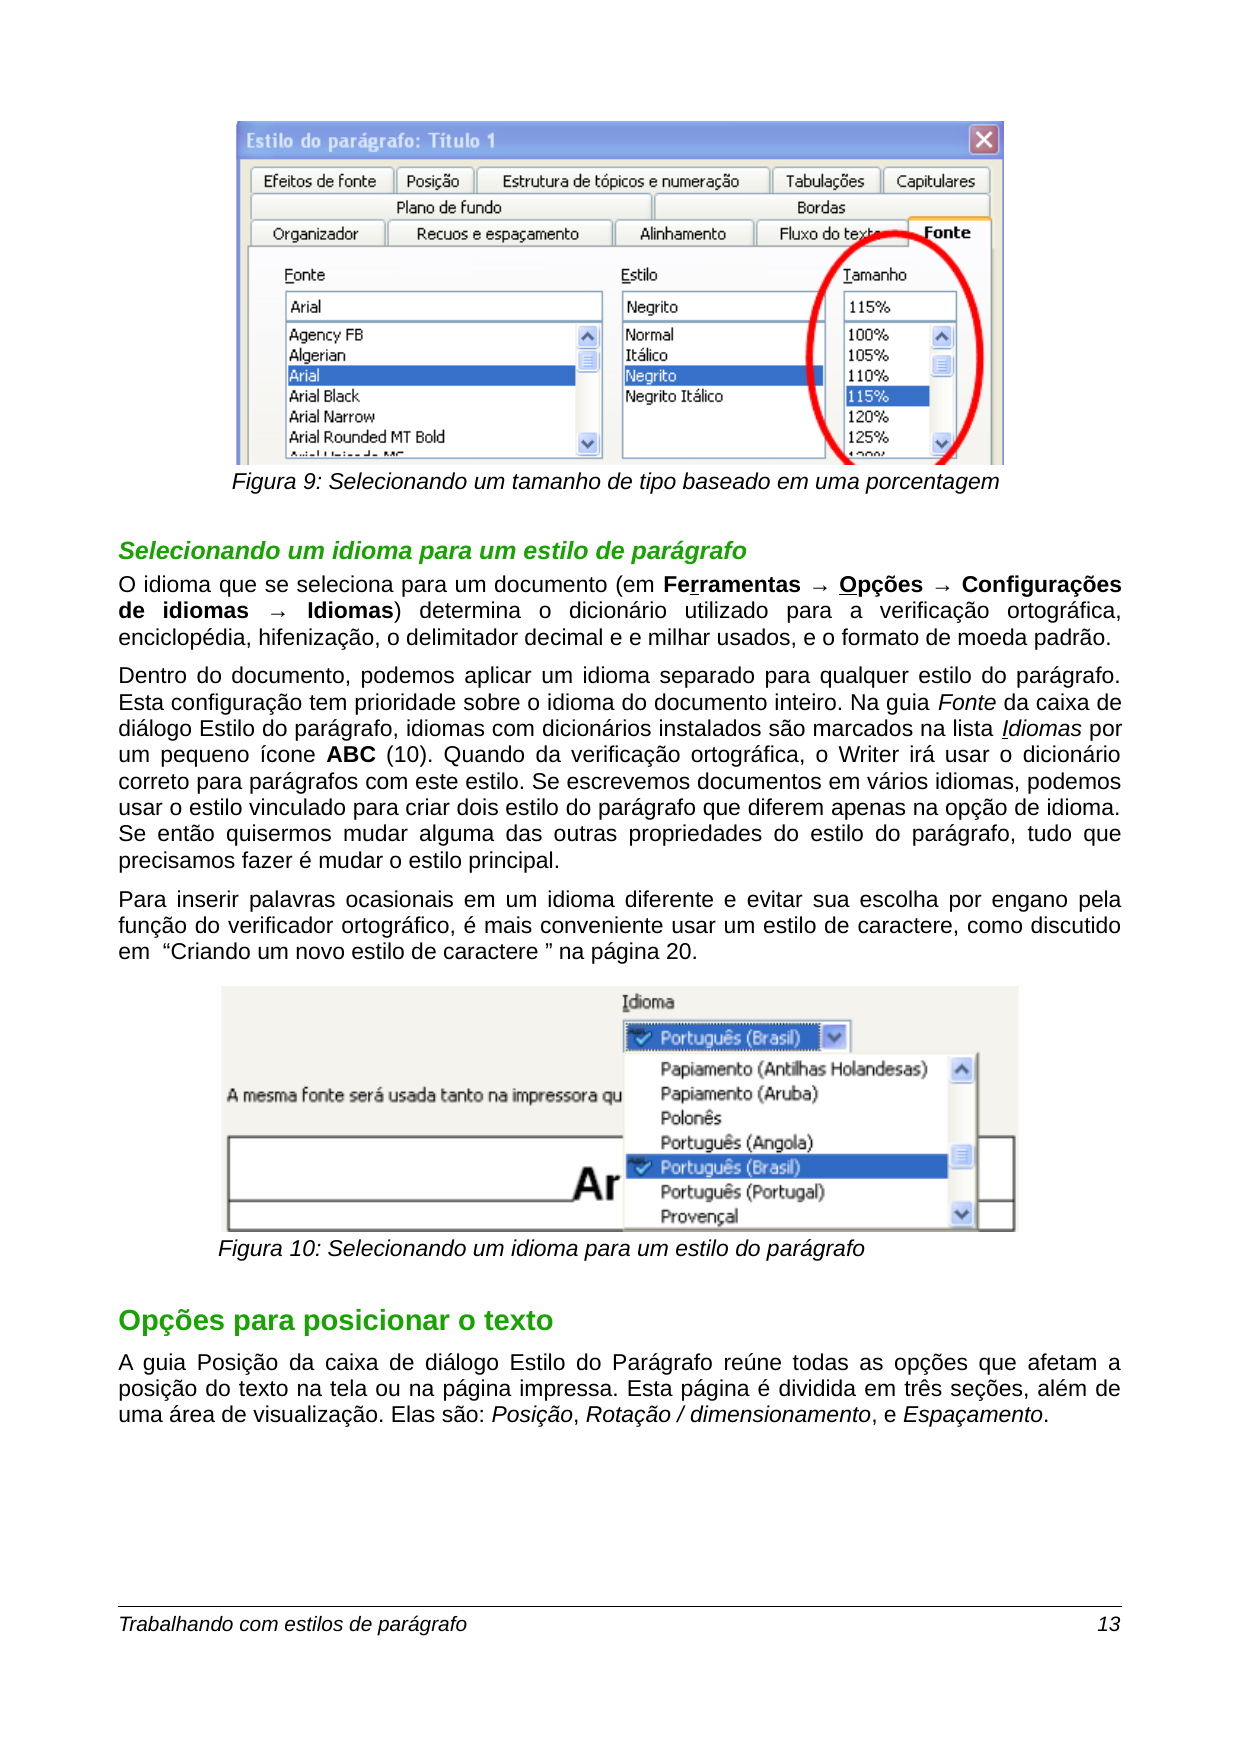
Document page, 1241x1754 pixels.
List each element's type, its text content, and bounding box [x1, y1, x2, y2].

subtitle Opções para posicionar o texto [118, 1302, 1122, 1336]
picture [236, 121, 1004, 465]
text Figura 10: Selecionando um idioma para um estilo do parágrafo [218, 984, 1022, 1261]
text Figura 9: Selecionando um tamanho de tipo baseado em uma porcentagem [232, 118, 1009, 494]
text Dentro do documento, podemos aplicar um idioma separado para qualquer estilo do parágrafo. Esta configuração tem prioridade sobre o idioma do documento inteiro. Na guia Fonte da caixa de diálogo Estilo do parágrafo, idiomas com dicionários instalados são marcados na lista Idiomas por um pequeno ícone ABC (Figura 10). Quando da verificação ortográfica, o Writer irá usar o dicionário correto para parágrafos com este estilo. Se escrevemos documentos em vários idiomas, podemos usar o estilo vinculado para criar dois estilo do parágrafo que diferem apenas na opção de idioma. Se então quisermos mudar alguma das outras propriedades do estilo do parágrafo, tudo que precisamos fazer é mudar o estilo principal. [118, 662, 1122, 873]
text O idioma que se seleciona para um documento (em Ferramentas → Opções → Configurações de idiomas → Idiomas) determina o dicionário utilizado para a verificação ortográfica, enciclopédia, hifenização, o delimitador decimal e e milhar usados, e o formato de moeda padrão. [118, 571, 1122, 650]
subtitle Selecionando um idioma para um estilo de parágrafo [118, 536, 1122, 564]
text A guia Posição da caixa de diálogo Estilo do Parágrafo reúne todas as opções que afetam a posição do texto na tela ou na página impressa. Esta página é dividida em três seções, além de uma área de visualização. Elas são: Posição, Rotação / dimensionamento, e Espaçamento. [118, 1348, 1122, 1427]
picture [221, 986, 1019, 1232]
text Para inserir palavras ocasionais em um idioma diferente e evitar sua escolha por engano pela função do verificador ortográfico, é mais conveniente usar um estilo de caractere, como discutido em “Criando um novo estilo de caractere ” na página 21. [118, 886, 1122, 965]
